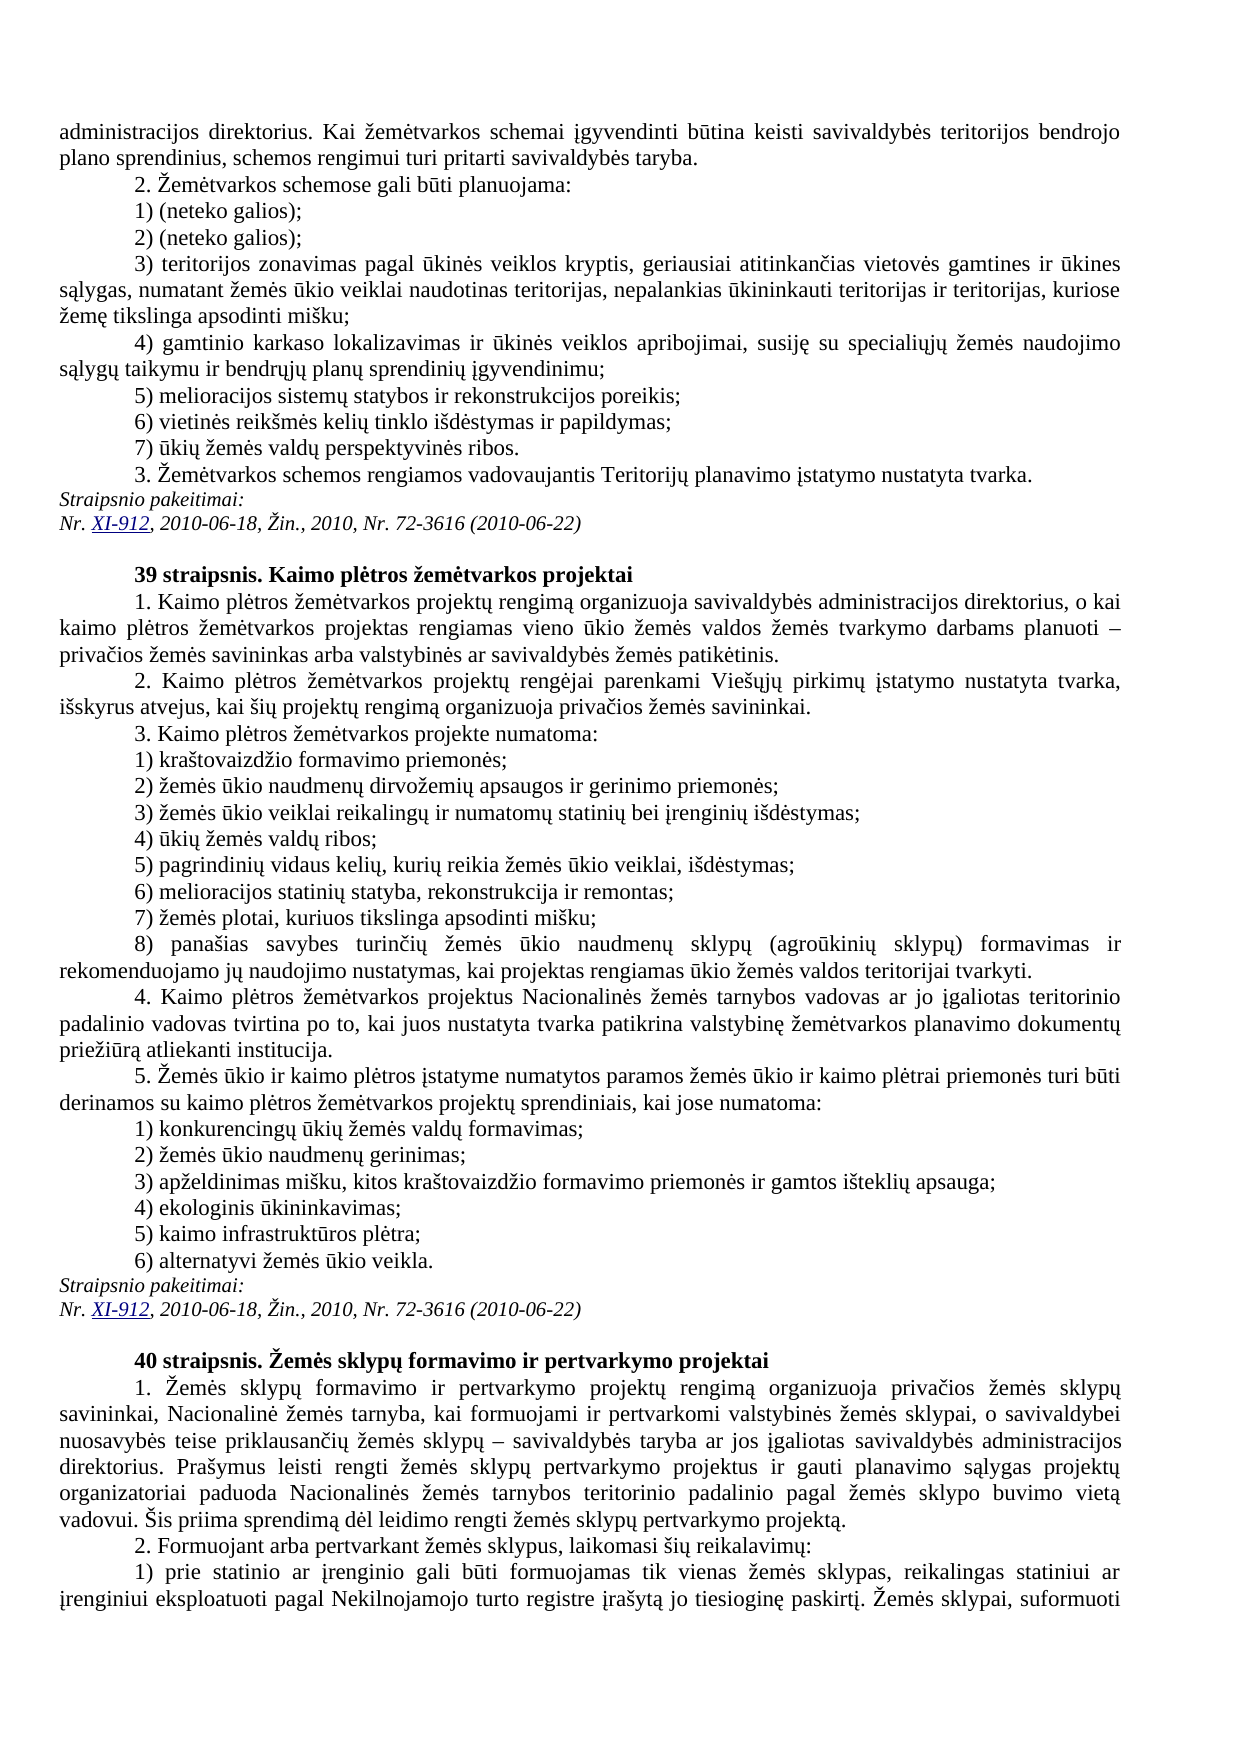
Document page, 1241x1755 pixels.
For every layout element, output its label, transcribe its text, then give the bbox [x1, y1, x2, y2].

text 4) ūkių žemės valdų ribos; [59, 825, 1122, 851]
text 3) teritorijos zonavimas pagal ūkinės veiklos kryptis, geriausiai atitinkančias vietovės gamtines ir ūkines sąlygas, numatant žemės ūkio veiklai naudotinas teritorijas, nepalankias ūkininkauti teritorijas ir teritorijas, kuriose žemę tikslinga apsodinti mišku; [59, 250, 1122, 329]
text 7) ūkių žemės valdų perspektyvinės ribos. [59, 434, 1122, 461]
text 3) apželdinimas mišku, kitos kraštovaizdžio formavimo priemonės ir gamtos išteklių apsauga; [59, 1168, 1122, 1194]
text 6) vietinės reikšmės kelių tinklo išdėstymas ir papildymas; [59, 408, 1122, 434]
text Nr. XI-912, 2010-06-18, Žin., 2010, Nr. 72-3616 (2010-06-22) [59, 511, 1122, 535]
text 2) žemės ūkio naudmenų gerinimas; [59, 1141, 1122, 1168]
text 3) žemės ūkio veiklai reikalingų ir numatomų statinių bei įrenginių išdėstymas; [59, 799, 1122, 825]
text 5) kaimo infrastruktūros plėtra; [59, 1220, 1122, 1247]
text 4) ekologinis ūkininkavimas; [59, 1194, 1122, 1220]
text Straipsnio pakeitimai: [59, 1273, 1122, 1297]
text 2) žemės ūkio naudmenų dirvožemių apsaugos ir gerinimo priemonės; [59, 772, 1122, 799]
text 1) kraštovaizdžio formavimo priemonės; [59, 746, 1122, 772]
text Straipsnio pakeitimai: [59, 487, 1122, 511]
text 7) žemės plotai, kuriuos tikslinga apsodinti mišku; [59, 904, 1122, 931]
text 4) gamtinio karkaso lokalizavimas ir ūkinės veiklos apribojimai, susiję su specialiųjų žemės naudojimo sąlygų taikymu ir bendrųjų planų sprendinių įgyvendinimu; [59, 329, 1122, 382]
text 1) prie statinio ar įrenginio gali būti formuojamas tik vienas žemės sklypas, reikalingas statiniui ar įrenginiui eksploatuoti pagal Nekilnojamojo turto registre įrašytą jo tiesioginę paskirtį. Žemės sklypai, suformuoti [59, 1558, 1122, 1611]
text 2. Formuojant arba pertvarkant žemės sklypus, laikomasi šių reikalavimų: [59, 1532, 1122, 1558]
text 3. Kaimo plėtros žemėtvarkos projekte numatoma: [59, 720, 1122, 746]
text 6) melioracijos statinių statyba, rekonstrukcija ir remontas; [59, 878, 1122, 904]
text 5) melioracijos sistemų statybos ir rekonstrukcijos poreikis; [59, 382, 1122, 408]
text 4. Kaimo plėtros žemėtvarkos projektus Nacionalinės žemės tarnybos vadovas ar jo įgaliotas teritorinio padalinio vadovas tvirtina po to, kai juos nustatyta tvarka patikrina valstybinę žemėtvarkos planavimo dokumentų priežiūrą atliekanti institucija. [59, 983, 1122, 1062]
text 2. Kaimo plėtros žemėtvarkos projektų rengėjai parenkami Viešųjų pirkimų įstatymo nustatyta tvarka, išskyrus atvejus, kai šių projektų rengimą organizuoja privačios žemės savininkai. [59, 667, 1122, 720]
text 8) panašias savybes turinčių žemės ūkio naudmenų sklypų (agroūkinių sklypų) formavimas ir rekomenduojamo jų naudojimo nustatymas, kai projektas rengiamas ūkio žemės valdos teritorijai tvarkyti. [59, 931, 1122, 983]
text 6) alternatyvi žemės ūkio veikla. [59, 1247, 1122, 1273]
text 39 straipsnis. Kaimo plėtros žemėtvarkos projektai [59, 562, 1122, 588]
text 1. Kaimo plėtros žemėtvarkos projektų rengimą organizuoja savivaldybės administracijos direktorius, o kai kaimo plėtros žemėtvarkos projektas rengiamas vieno ūkio žemės valdos žemės tvarkymo darbams planuoti – privačios žemės savininkas arba valstybinės ar savivaldybės žemės patikėtinis. [59, 588, 1122, 667]
text 5) pagrindinių vidaus kelių, kurių reikia žemės ūkio veiklai, išdėstymas; [59, 851, 1122, 878]
text Nr. XI-912, 2010-06-18, Žin., 2010, Nr. 72-3616 (2010-06-22) [59, 1297, 1122, 1321]
text 3. Žemėtvarkos schemos rengiamos vadovaujantis Teritorijų planavimo įstatymo nustatyta tvarka. [59, 461, 1122, 487]
text 2) (neteko galios); [59, 223, 1122, 250]
text 2. Žemėtvarkos schemose gali būti planuojama: [59, 171, 1122, 197]
text 5. Žemės ūkio ir kaimo plėtros įstatyme numatytos paramos žemės ūkio ir kaimo plėtrai priemonės turi būti derinamos su kaimo plėtros žemėtvarkos projektų sprendiniais, kai jose numatoma: [59, 1062, 1122, 1115]
text 1) konkurencingų ūkių žemės valdų formavimas; [59, 1115, 1122, 1141]
text 1) (neteko galios); [59, 197, 1122, 223]
text administracijos direktorius. Kai žemėtvarkos schemai įgyvendinti būtina keisti savivaldybės teritorijos bendrojo plano sprendinius, schemos rengimui turi pritarti savivaldybės taryba. [59, 118, 1122, 171]
text 1. Žemės sklypų formavimo ir pertvarkymo projektų rengimą organizuoja privačios žemės sklypų savininkai, Nacionalinė žemės tarnyba, kai formuojami ir pertvarkomi valstybinės žemės sklypai, o savivaldybei nuosavybės teise priklausančių žemės sklypų – savivaldybės taryba ar jos įgaliotas savivaldybės administracijos direktorius. Prašymus leisti rengti žemės sklypų pertvarkymo projektus ir gauti planavimo sąlygas projektų organizatoriai paduoda Nacionalinės žemės tarnybos teritorinio padalinio pagal žemės sklypo buvimo vietą vadovui. Šis priima sprendimą dėl leidimo rengti žemės sklypų pertvarkymo projektą. [59, 1374, 1122, 1532]
text 40 straipsnis. Žemės sklypų formavimo ir pertvarkymo projektai [59, 1348, 1122, 1374]
